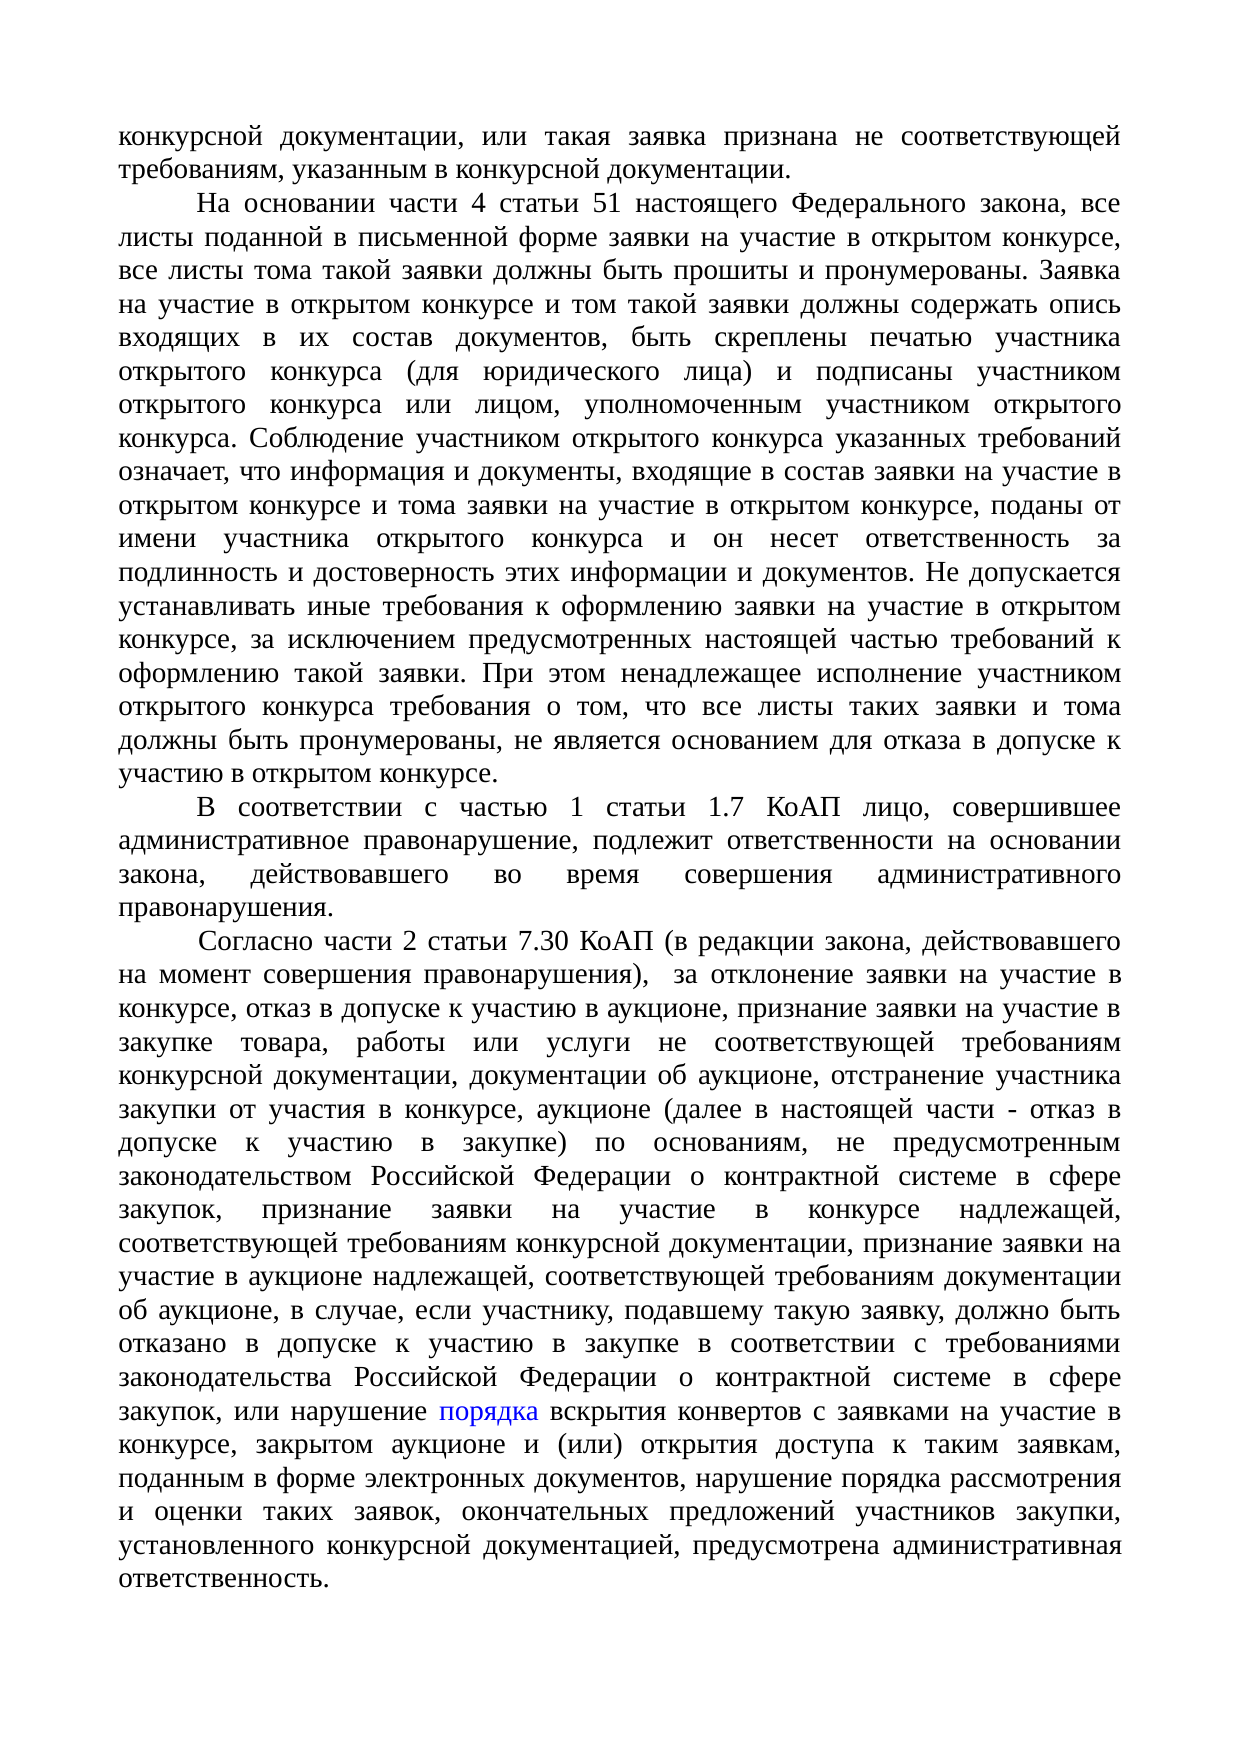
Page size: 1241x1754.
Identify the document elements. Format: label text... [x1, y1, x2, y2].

text конкурсной документации, или такая заявка признана не соответствующей требованиям, указанным в конкурсной документации. [118, 118, 1122, 185]
text На основании части 4 статьи 51 настоящего Федерального закона, все листы поданной в письменной форме заявки на участие в открытом конкурсе, все листы тома такой заявки должны быть прошиты и пронумерованы. Заявка на участие в открытом конкурсе и том такой заявки должны содержать опись входящих в их состав документов, быть скреплены печатью участника открытого конкурса (для юридического лица) и подписаны участником открытого конкурса или лицом, уполномоченным участником открытого конкурса. Соблюдение участником открытого конкурса указанных требований означает, что информация и документы, входящие в состав заявки на участие в открытом конкурсе и тома заявки на участие в открытом конкурсе, поданы от имени участника открытого конкурса и он несет ответственность за подлинность и достоверность этих информации и документов. Не допускается устанавливать иные требования к оформлению заявки на участие в открытом конкурсе, за исключением предусмотренных настоящей частью требований к оформлению такой заявки. При этом ненадлежащее исполнение участником открытого конкурса требования о том, что все листы таких заявки и тома должны быть пронумерованы, не является основанием для отказа в допуске к участию в открытом конкурсе. [118, 185, 1122, 789]
text В соответствии с частью 1 статьи 1.7 КоАП лицо, совершившее административное правонарушение, подлежит ответственности на основании закона, действовавшего во время совершения административного правонарушения. [118, 789, 1122, 923]
text Согласно части 2 статьи 7.30 КоАП (в редакции закона, действовавшего на момент совершения правонарушения), за отклонение заявки на участие в конкурсе, отказ в допуске к участию в аукционе, признание заявки на участие в закупке товара, работы или услуги не соответствующей требованиям конкурсной документации, документации об аукционе, отстранение участника закупки от участия в конкурсе, аукционе (далее в настоящей части - отказ в допуске к участию в закупке) по основаниям, не предусмотренным законодательством Российской Федерации о контрактной системе в сфере закупок, признание заявки на участие в конкурсе надлежащей, соответствующей требованиям конкурсной документации, признание заявки на участие в аукционе надлежащей, соответствующей требованиям документации об аукционе, в случае, если участнику, подавшему такую заявку, должно быть отказано в допуске к участию в закупке в соответствии с требованиями законодательства Российской Федерации о контрактной системе в сфере закупок, или нарушение порядка вскрытия конвертов с заявками на участие в конкурсе, закрытом аукционе и (или) открытия доступа к таким заявкам, поданным в форме электронных документов, нарушение порядка рассмотрения и оценки таких заявок, окончательных предложений участников закупки, установленного конкурсной документацией, предусмотрена административная ответственность. [118, 923, 1122, 1594]
